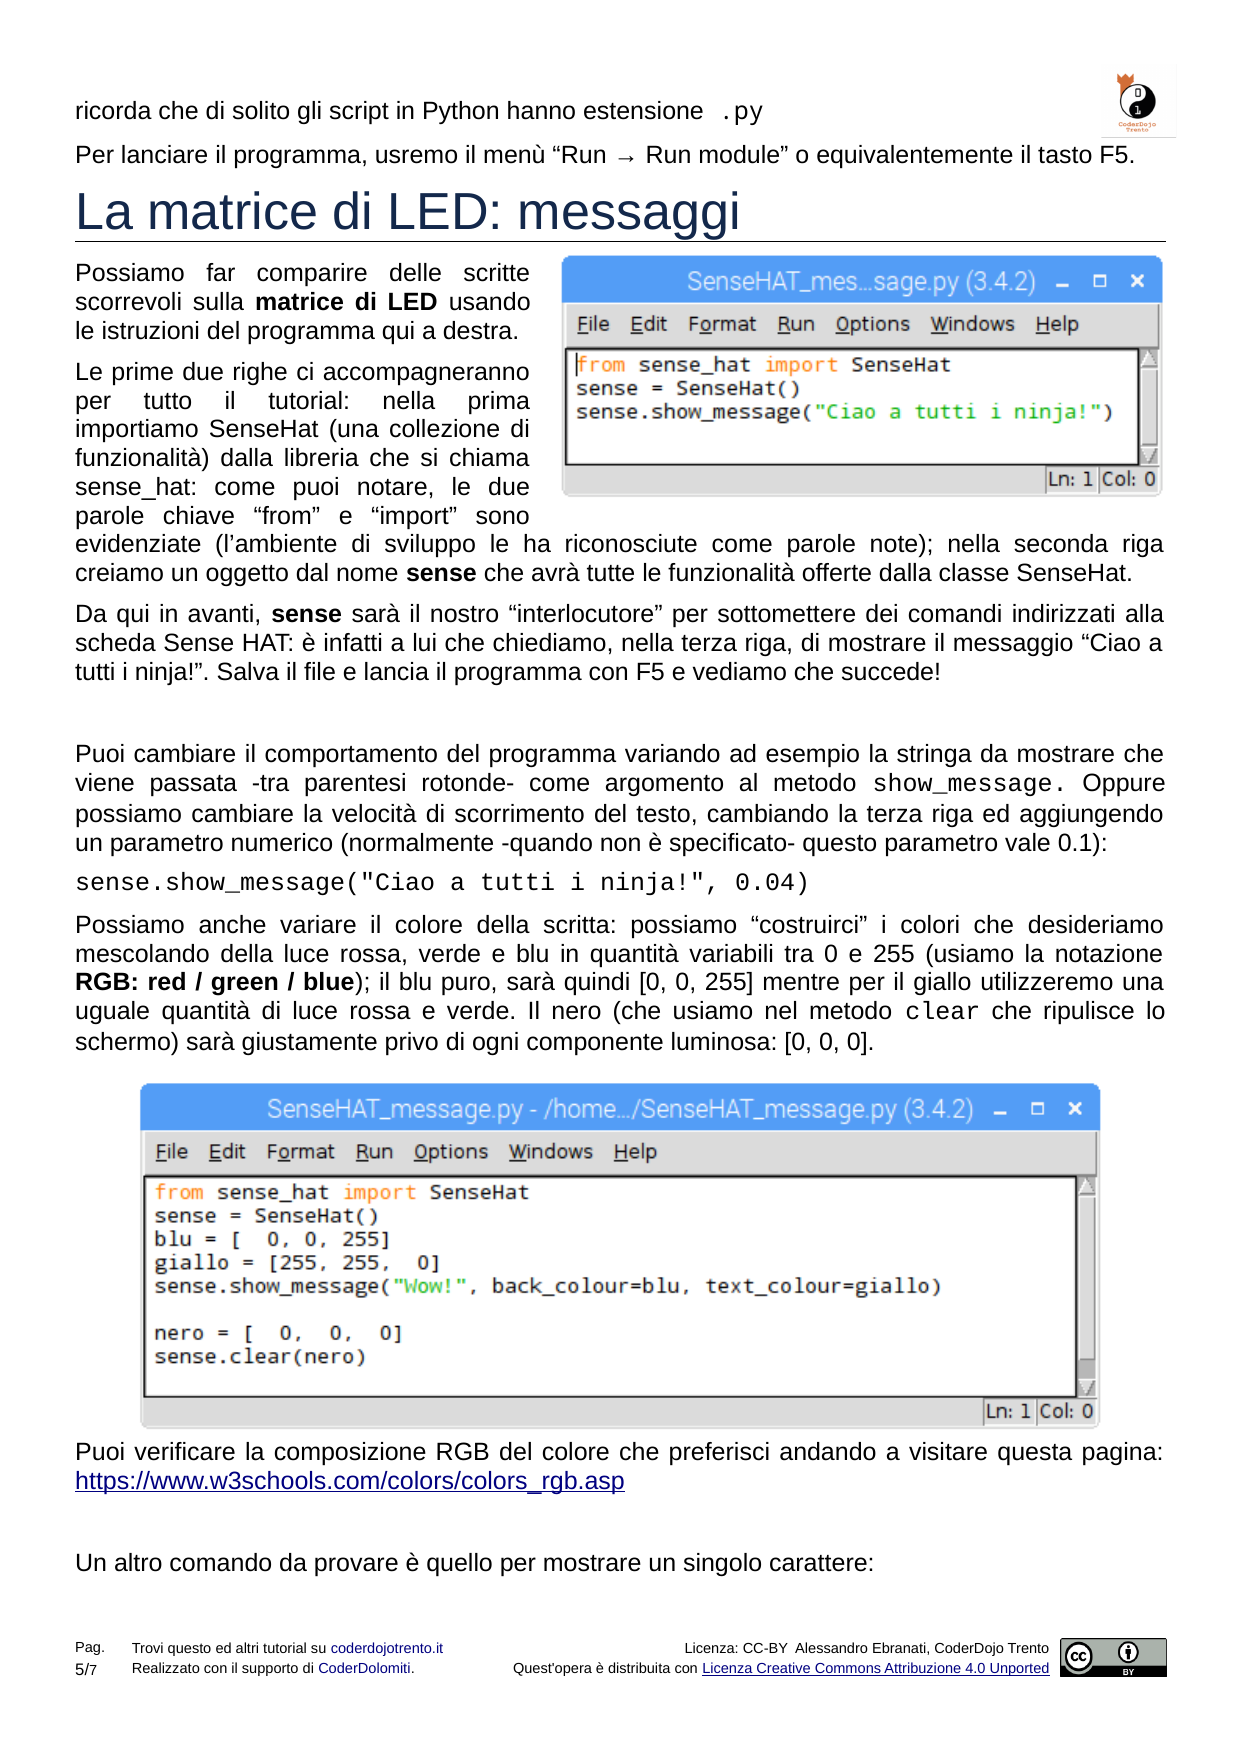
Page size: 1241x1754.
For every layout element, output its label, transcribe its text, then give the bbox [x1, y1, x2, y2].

text Le prime due righe ci accompagneranno per tutto il tutorial: nella prima importiamo SenseHat (una collezione di funzionalità) dalla libreria che si chiama sense_hat: come puoi notare, le due parole chiave “from” e “import” sono evidenziate (l’ambiente di sviluppo le ha riconosciute come parole note); nella seconda riga creiamo un oggetto dal nome sense che avrà tutte le funzionalità offerte dalla classe SenseHat. [75, 357, 1166, 587]
text Un altro comando da provare è quello per mostrare un singolo carattere: [75, 1548, 1166, 1577]
text Per lanciare il programma, usremo il menù “Run → Run module” o equivalentemente il tasto F5. [75, 139, 1166, 168]
text Da qui in avanti, sense sarà il nostro “interlocutore” per sottomettere dei comandi indirizzati alla scheda Sense HAT: è infatti a lui che chiediamo, nella terza riga, di mostrare il messaggio “Ciao a tutti i ninja!”. Salva il file e lancia il programma con F5 e vediamo che succede! [75, 599, 1166, 686]
text Puoi verificare la composizione RGB del colore che preferisci andando a visitare questa pagina: https://www.w3schools.com/colors/colors_rgb.asp [75, 1068, 1166, 1494]
text sense.show_message("Ciao a tutti i ninja!", 0.04) [75, 869, 1166, 897]
text ricorda che di solito gli script in Python hanno estensione .py [75, 93, 1101, 127]
text Possiamo anche variare il colore della scritta: possiamo “costruirci” i colori che desideriamo mescolando della luce rossa, verde e blu in quantità variabili tra 0 e 255 (usiamo la notazione RGB: red / green / blue); il blu puro, sarà quindi [0, 0, 255] mentre per il giallo utilizzeremo una uguale quantità di luce rossa e verde. Il nero (che usiamo nel metodo clear che ripulisce lo schermo) sarà giustamente privo di ogni componente luminosa: [0, 0, 0]. [75, 910, 1166, 1056]
text Possiamo far comparire delle scritte scorrevoli sulla matrice di LED usando le istruzioni del programma qui a destra. [75, 258, 560, 344]
picture [1060, 1638, 1167, 1677]
picture [560, 248, 1166, 503]
text La matrice di LED: messaggi [75, 181, 1166, 241]
text Puoi cambiare il comportamento del programma variando ad esempio la stringa da mostrare che viene passata -tra parentesi rotonde- come argomento al metodo show_message. Oppure possiamo cambiare la velocità di scorrimento del testo, cambiando la terza riga ed aggiungendo un parametro numerico (normalmente -quando non è specificato- questo parametro vale 0.1): [75, 739, 1166, 857]
picture [1101, 64, 1177, 138]
picture [128, 1068, 1113, 1437]
